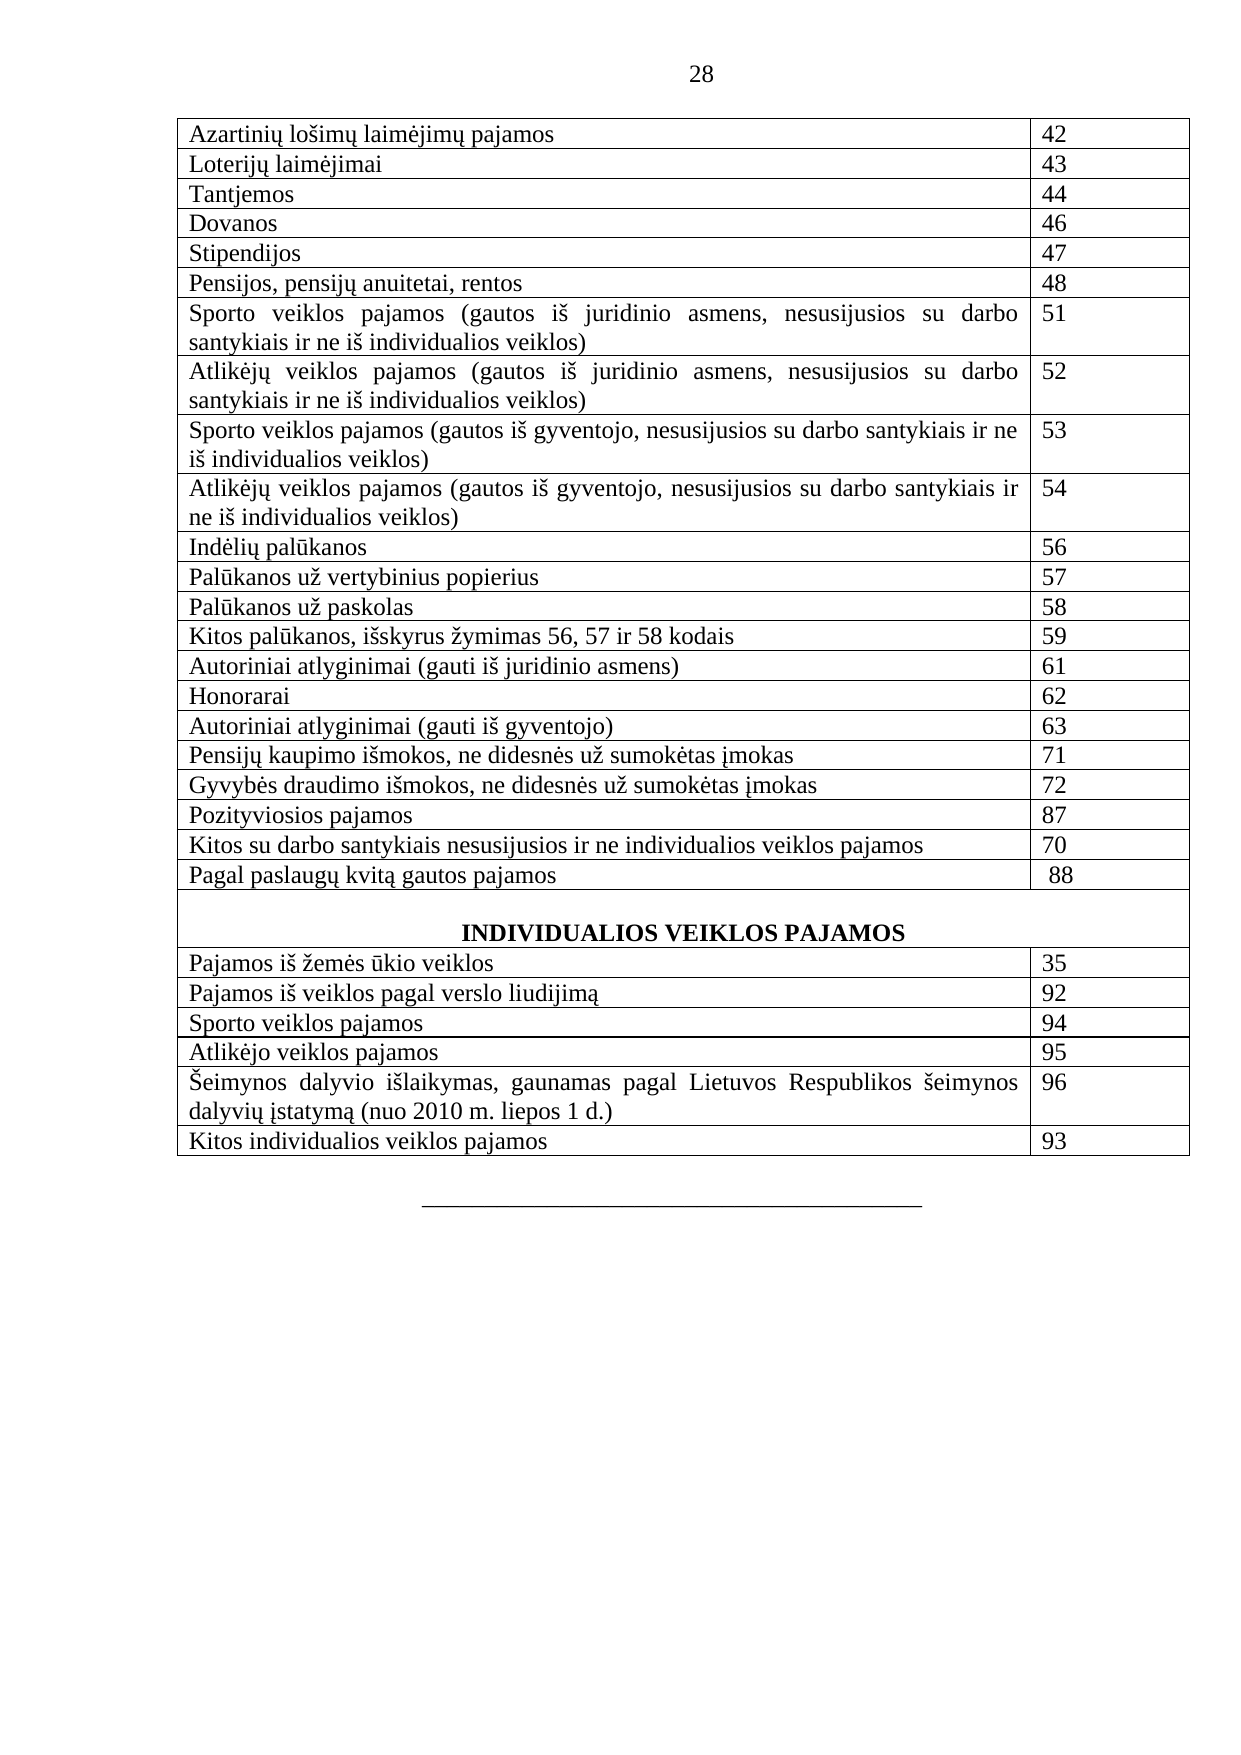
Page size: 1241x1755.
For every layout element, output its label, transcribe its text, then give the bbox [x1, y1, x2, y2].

table_cell 42 [1031, 119, 1189, 148]
table_cell 71 [1031, 741, 1189, 769]
table_cell Atlikėjų veiklos pajamos (gautos iš juridinio asmens, nesusijusios su darbo santykiais ir ne iš individualios veiklos) [178, 356, 1030, 414]
table_cell 63 [1031, 711, 1189, 739]
table_cell Pajamos iš žemės ūkio veiklos [178, 948, 1030, 977]
table_cell Kitos palūkanos, išskyrus žymimas 56, 57 ir 58 kodais [178, 621, 1030, 650]
table_cell 94 [1031, 1008, 1189, 1036]
table_cell Autoriniai atlyginimai (gauti iš gyventojo) [178, 711, 1030, 739]
table_cell 62 [1031, 681, 1189, 710]
table_cell Sporto veiklos pajamos (gautos iš juridinio asmens, nesusijusios su darbo santykiais ir ne iš individualios veiklos) [178, 298, 1030, 355]
table_cell 93 [1031, 1126, 1189, 1154]
table_cell Stipendijos [178, 238, 1030, 267]
table_cell 51 [1031, 298, 1189, 355]
table_cell 43 [1031, 149, 1189, 178]
table_cell 70 [1031, 830, 1189, 859]
table_cell Sporto veiklos pajamos [178, 1008, 1030, 1036]
table_cell Autoriniai atlyginimai (gauti iš juridinio asmens) [178, 651, 1030, 680]
table_cell 44 [1031, 179, 1189, 207]
table_cell Atlikėjų veiklos pajamos (gautos iš gyventojo, nesusijusios su darbo santykiais ir ne iš individualios veiklos) [178, 474, 1030, 531]
table_cell Kitos individualios veiklos pajamos [178, 1126, 1030, 1154]
table_cell Palūkanos už paskolas [178, 592, 1030, 620]
table_cell 72 [1031, 770, 1189, 799]
table_cell 87 [1031, 800, 1189, 829]
table_cell Gyvybės draudimo išmokos, ne didesnės už sumokėtas įmokas [178, 770, 1030, 799]
table_cell Sporto veiklos pajamos (gautos iš gyventojo, nesusijusios su darbo santykiais ir ne iš individualios veiklos) [178, 415, 1030, 472]
table_cell 47 [1031, 238, 1189, 267]
table_cell Šeimynos dalyvio išlaikymas, gaunamas pagal Lietuvos Respublikos šeimynos dalyvių įstatymą (nuo 2010 m. liepos 1 d.) [178, 1067, 1030, 1125]
table_cell Pensijos, pensijų anuitetai, rentos [178, 268, 1030, 297]
table_cell Azartinių lošimų laimėjimų pajamos [178, 119, 1030, 148]
table_cell 48 [1031, 268, 1189, 297]
table_cell Pozityviosios pajamos [178, 800, 1030, 829]
table_cell 59 [1031, 621, 1189, 650]
table_cell 57 [1031, 562, 1189, 591]
table_cell Dovanos [178, 209, 1030, 237]
table_cell Tantjemos [178, 179, 1030, 207]
table_cell 52 [1031, 356, 1189, 414]
table_cell 53 [1031, 415, 1189, 472]
table_cell Pajamos iš veiklos pagal verslo liudijimą [178, 978, 1030, 1007]
table_cell 95 [1031, 1038, 1189, 1066]
table_cell Pensijų kaupimo išmokos, ne didesnės už sumokėtas įmokas [178, 741, 1030, 769]
table_cell 88 [1031, 860, 1189, 888]
table_cell Honorarai [178, 681, 1030, 710]
table_cell 46 [1031, 209, 1189, 237]
table_cell 61 [1031, 651, 1189, 680]
table_cell INDIVIDUALIOS VEIKLOS PAJAMOS [178, 890, 1189, 947]
table_cell 92 [1031, 978, 1189, 1007]
table_cell 58 [1031, 592, 1189, 620]
table_cell Atlikėjo veiklos pajamos [178, 1038, 1030, 1066]
table_cell Pagal paslaugų kvitą gautos pajamos [178, 860, 1030, 888]
table_cell Palūkanos už vertybinius popierius [178, 562, 1030, 591]
table_cell 54 [1031, 474, 1189, 531]
table_cell 96 [1031, 1067, 1189, 1125]
table_cell Kitos su darbo santykiais nesusijusios ir ne individualios veiklos pajamos [178, 830, 1030, 859]
table_cell Loterijų laimėjimai [178, 149, 1030, 178]
table_cell 56 [1031, 532, 1189, 561]
table_cell Indėlių palūkanos [178, 532, 1030, 561]
text ________________________________________ [177, 1181, 1167, 1210]
table_cell 35 [1031, 948, 1189, 977]
